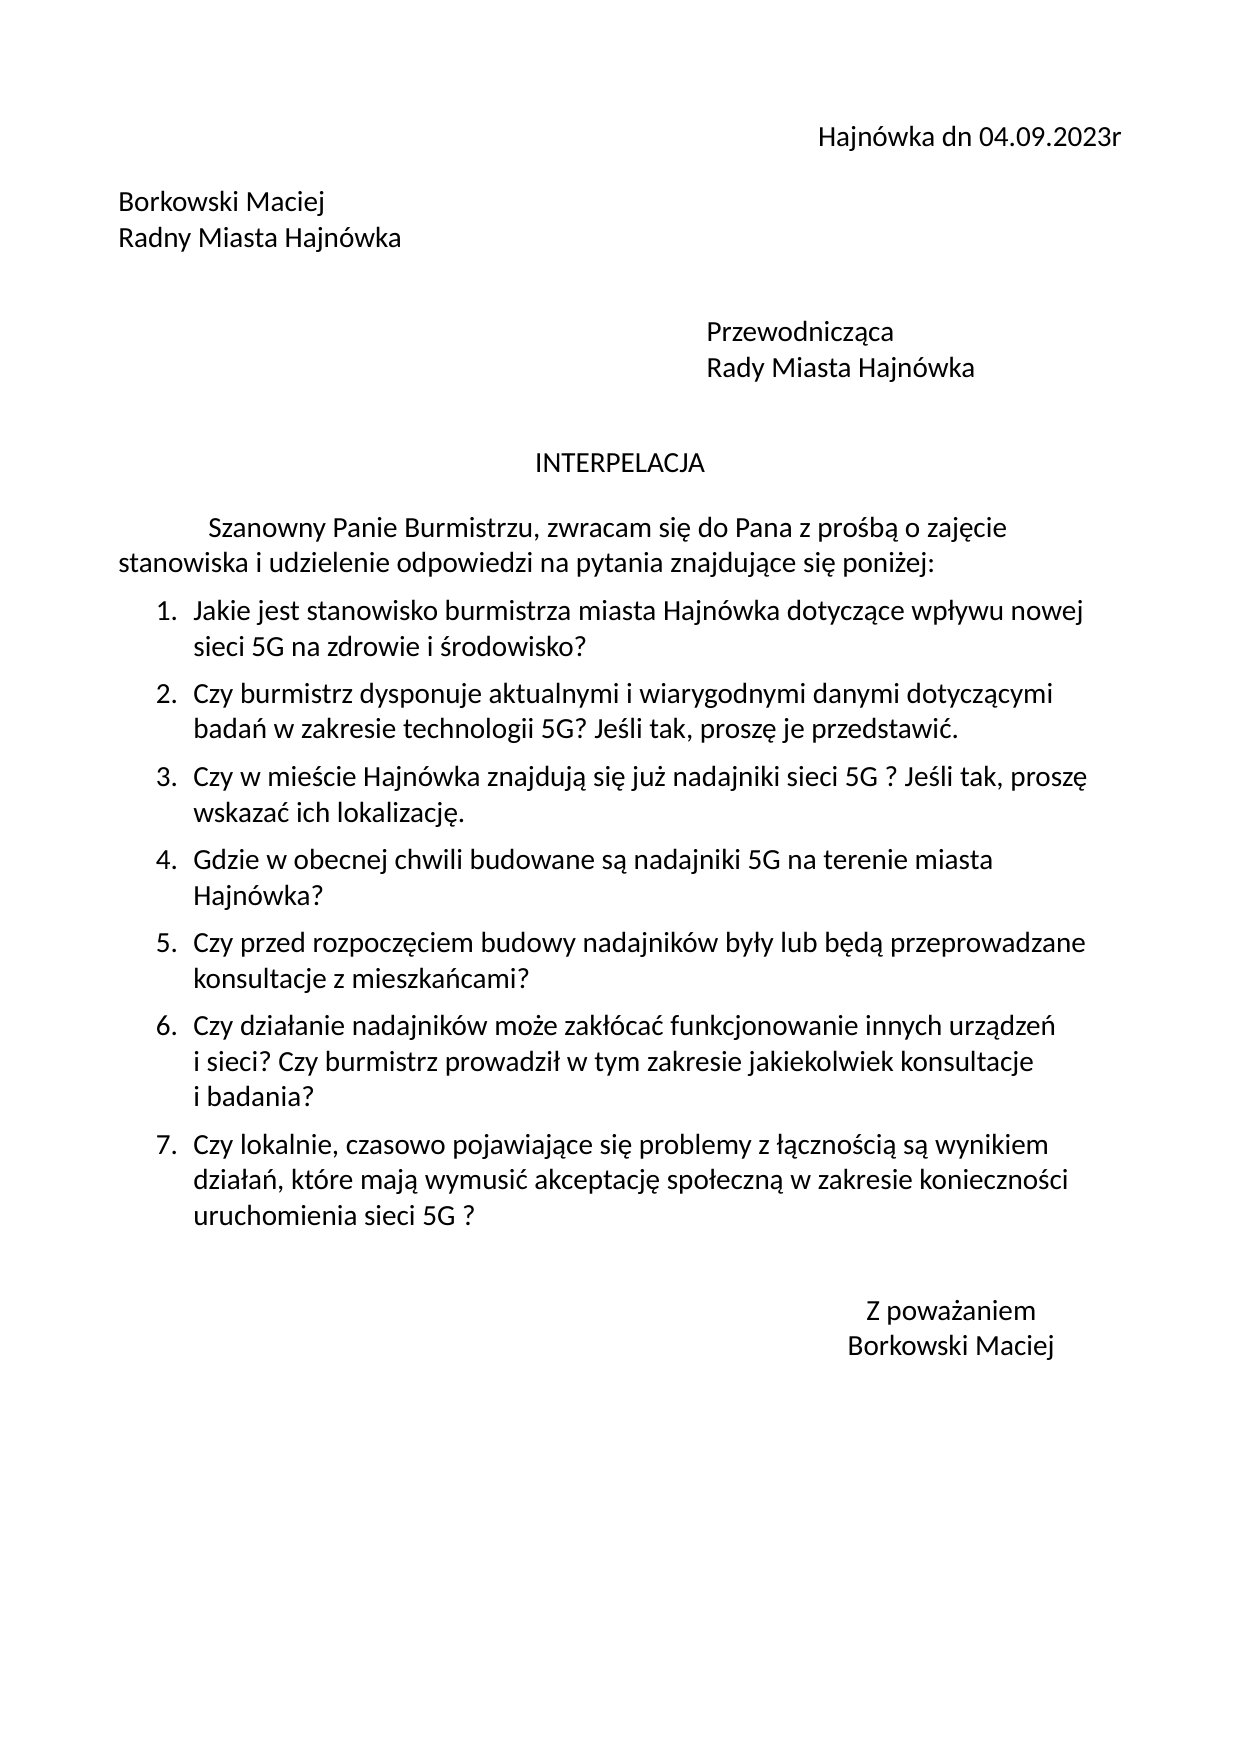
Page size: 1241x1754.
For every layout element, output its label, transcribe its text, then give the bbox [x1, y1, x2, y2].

text Szanowny Panie Burmistrzu, zwracam się do Pana z prośbą o zajęcie stanowiska i udzielenie odpowiedzi na pytania znajdujące się poniżej: [118, 509, 1122, 580]
text Borkowski Maciej [118, 183, 1122, 219]
list Czy działanie nadajników może zakłócać funkcjonowanie innych urządzeń i sieci? Czy burmistrz prowadził w tym zakresie jakiekolwiek konsultacje i badania? [156, 1007, 1122, 1114]
text Radny Miasta Hajnówka [118, 219, 1122, 254]
text INTERPELACJA [118, 444, 1122, 479]
list Jakie jest stanowisko burmistrza miasta Hajnówka dotyczące wpływu nowej sieci 5G na zdrowie i środowisko? [156, 592, 1122, 663]
text Przewodnicząca [706, 313, 1122, 349]
list Czy przed rozpoczęciem budowy nadajników były lub będą przeprowadzane konsultacje z mieszkańcami? [156, 924, 1122, 995]
list Czy w mieście Hajnówka znajdują się już nadajniki sieci 5G ? Jeśli tak, proszę wskazać ich lokalizację. [156, 758, 1122, 829]
text Hajnówka dn 04.09.2023r [118, 118, 1122, 154]
text Rady Miasta Hajnówka [706, 349, 1122, 385]
list Czy lokalnie, czasowo pojawiające się problemy z łącznością są wynikiem działań, które mają wymusić akceptację społeczną w zakresie konieczności uruchomienia sieci 5G ? [156, 1126, 1122, 1233]
text Borkowski Maciej [780, 1327, 1122, 1363]
list Gdzie w obecnej chwili budowane są nadajniki 5G na terenie miasta Hajnówka? [156, 841, 1122, 912]
list Czy burmistrz dysponuje aktualnymi i wiarygodnymi danymi dotyczącymi badań w zakresie technologii 5G? Jeśli tak, proszę je przedstawić. [156, 675, 1122, 746]
text Z poważaniem [780, 1292, 1122, 1327]
